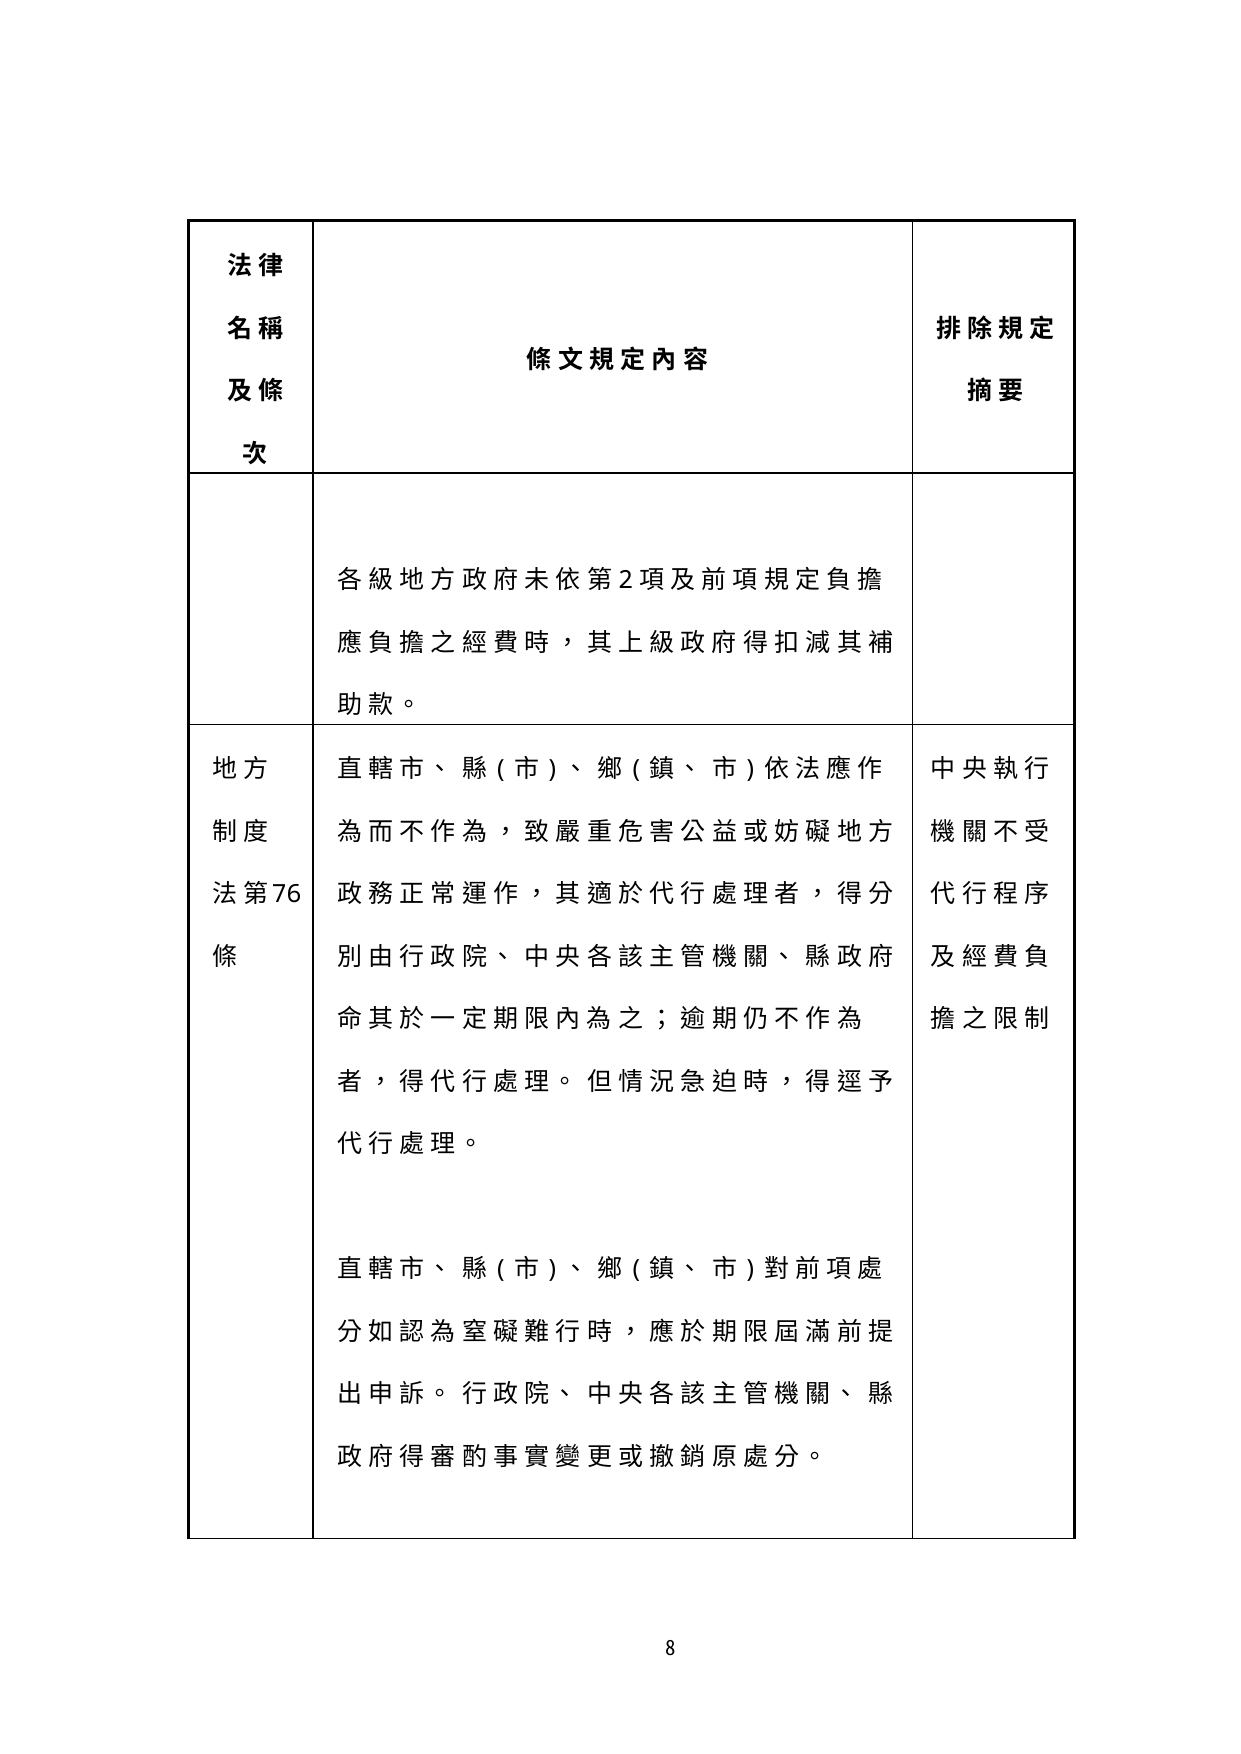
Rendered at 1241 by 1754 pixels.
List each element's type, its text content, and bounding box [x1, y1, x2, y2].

table_cell 中央執行機關不受代行程序及經費負擔之限制 [913, 725, 1073, 1538]
table_cell 直轄市、縣(市)、鄉(鎮、市)依法應作為而不作為，致嚴重危害公益或妨礙地方政務正常運作，其適於代行處理者，得分別由行政院、中央各該主管機關、縣政府命其於一定期限內為之；逾期仍不作為者，得代行處理。但情況急迫時，得逕予代行處理。 直轄市、縣(市)、鄉(鎮、市)對前項處分如認為窒礙難行時，應於期限屆滿前提出申訴。行政院、中央各該主管機關、縣政府得審酌事實變更或撤銷原處分。 [314, 725, 912, 1538]
table_cell [913, 474, 1073, 724]
table_header 條文規定內容 [314, 222, 912, 472]
table_header 法律名稱及條次 [190, 222, 312, 472]
table_header 排除規定 摘要 [913, 222, 1073, 472]
table_cell [190, 474, 312, 724]
table_cell 地方制度法第76條 [190, 725, 312, 1538]
table_cell 各級地方政府未依第2項及前項規定負擔應負擔之經費時，其上級政府得扣減其補助款。 [314, 474, 912, 724]
